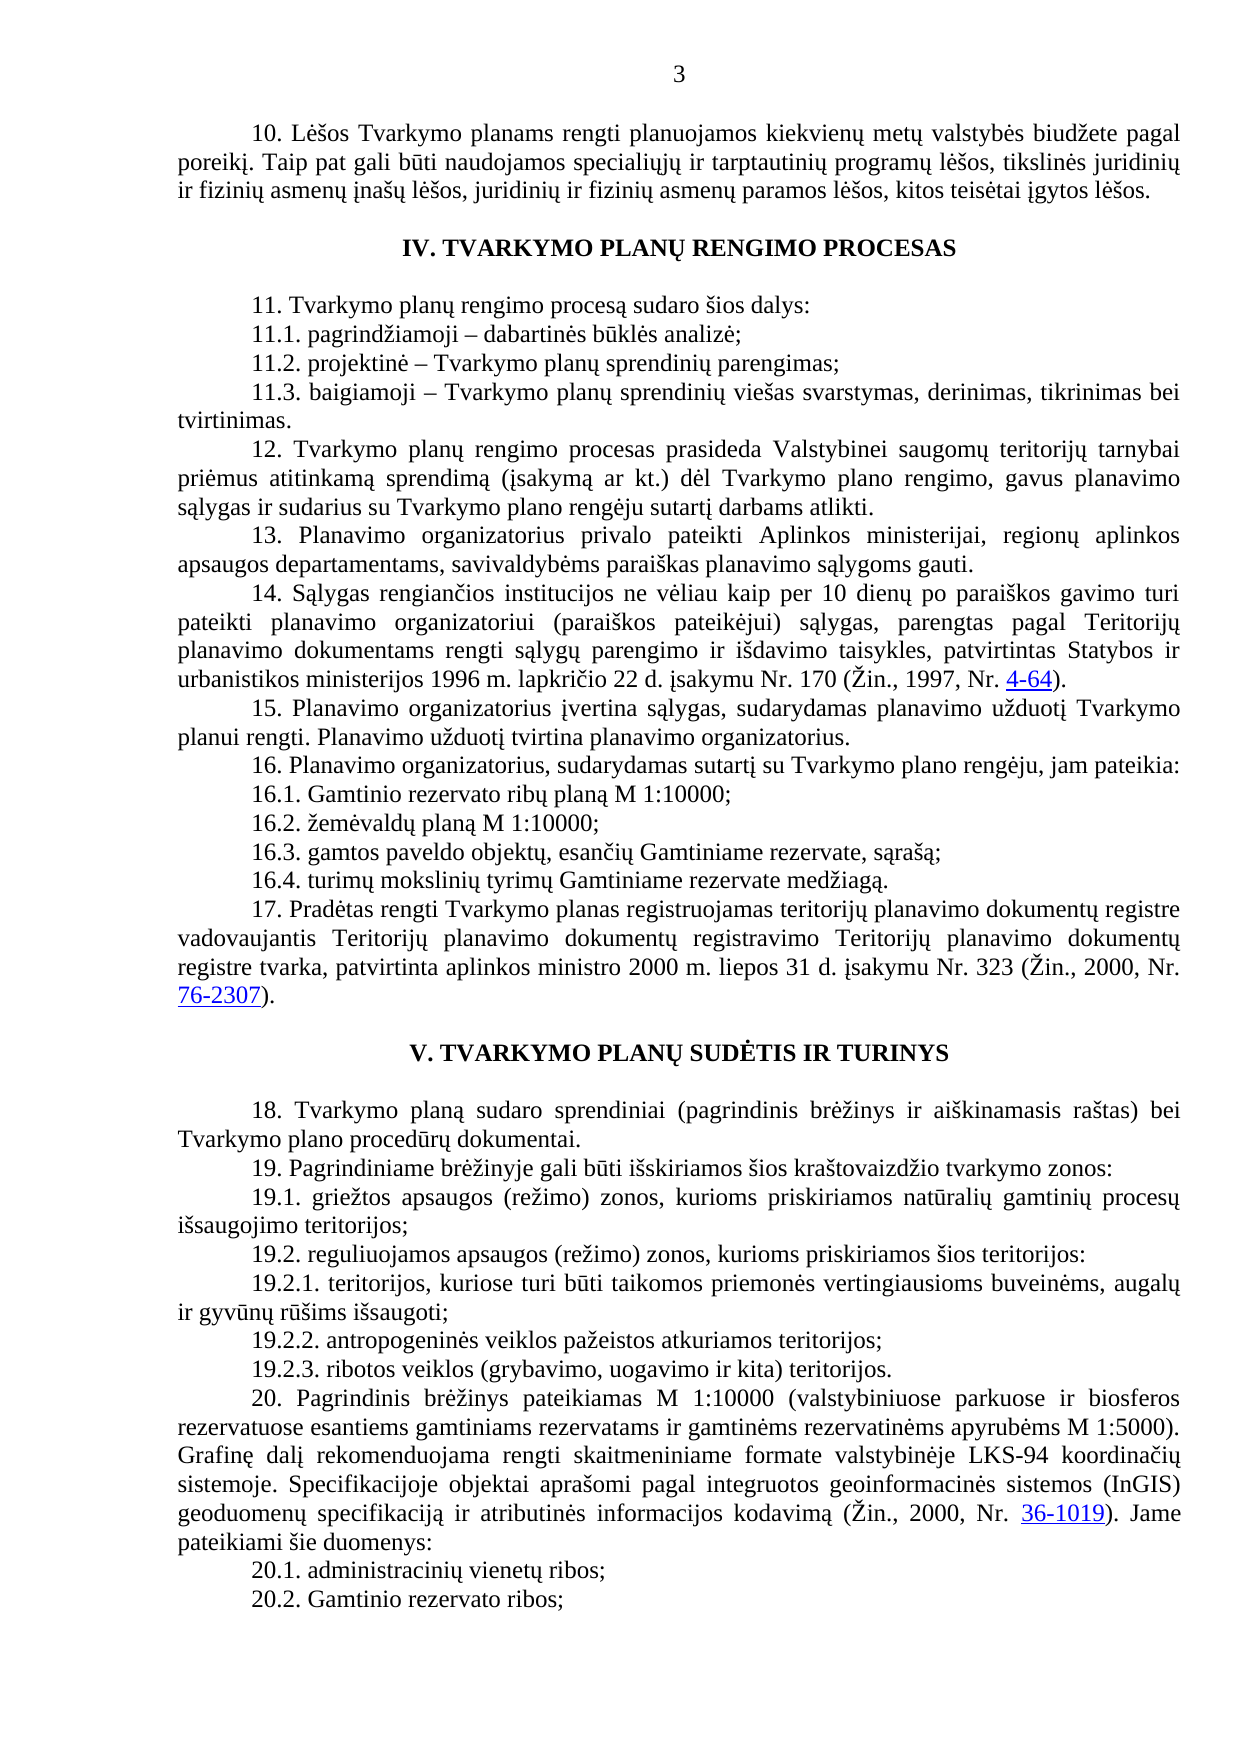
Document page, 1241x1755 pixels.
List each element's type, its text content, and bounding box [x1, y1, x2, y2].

text 11.3. baigiamoji – Tvarkymo planų sprendinių viešas svarstymas, derinimas, tikrinimas bei tvirtinimas. [177, 377, 1181, 434]
text 11.2. projektinė – Tvarkymo planų sprendinių parengimas; [177, 348, 1181, 377]
text 19.2.2. antropogeninės veiklos pažeistos atkuriamos teritorijos; [177, 1326, 1181, 1354]
text 17. Pradėtas rengti Tvarkymo planas registruojamas teritorijų planavimo dokumentų registre vadovaujantis Teritorijų planavimo dokumentų registravimo Teritorijų planavimo dokumentų registre tvarka, patvirtinta aplinkos ministro 2000 m. liepos 31 d. įsakymu Nr. 323 (Žin., 2000, Nr. 76-2307). [177, 894, 1181, 1009]
text 15. Planavimo organizatorius įvertina sąlygas, sudarydamas planavimo užduotį Tvarkymo planui rengti. Planavimo užduotį tvirtina planavimo organizatorius. [177, 693, 1181, 751]
text 16.2. žemėvaldų planą M 1:10000; [177, 808, 1181, 837]
text 13. Planavimo organizatorius privalo pateikti Aplinkos ministerijai, regionų aplinkos apsaugos departamentams, savivaldybėms paraiškas planavimo sąlygoms gauti. [177, 521, 1181, 578]
text 16.3. gamtos paveldo objektų, esančių Gamtiniame rezervate, sąrašą; [177, 837, 1181, 866]
text 19.2. reguliuojamos apsaugos (režimo) zonos, kurioms priskiriamos šios teritorijos: [177, 1239, 1181, 1268]
text 20. Pagrindinis brėžinys pateikiamas M 1:10000 (valstybiniuose parkuose ir biosferos rezervatuose esantiems gamtiniams rezervatams ir gamtinėms rezervatinėms apyrubėms M 1:5000). Grafinę dalį rekomenduojama rengti skaitmeniniame formate valstybinėje LKS-94 koordinačių sistemoje. Specifikacijoje objektai aprašomi pagal integruotos geoinformacinės sistemos (InGIS) geoduomenų specifikaciją ir atributinės informacijos kodavimą (Žin., 2000, Nr. 36-1019). Jame pateikiami šie duomenys: [177, 1383, 1181, 1556]
text 11.1. pagrindžiamoji – dabartinės būklės analizė; [177, 319, 1181, 348]
text 10. Lėšos Tvarkymo planams rengti planuojamos kiekvienų metų valstybės biudžete pagal poreikį. Taip pat gali būti naudojamos specialiųjų ir tarptautinių programų lėšos, tikslinės juridinių ir fizinių asmenų įnašų lėšos, juridinių ir fizinių asmenų paramos lėšos, kitos teisėtai įgytos lėšos. [177, 118, 1181, 204]
text 20.1. administracinių vienetų ribos; [177, 1556, 1181, 1584]
text 16. Planavimo organizatorius, sudarydamas sutartį su Tvarkymo plano rengėju, jam pateikia: [177, 751, 1181, 779]
text IV. TVARKYMO PLANŲ RENGIMO PROCESAS [177, 233, 1181, 262]
text 11. Tvarkymo planų rengimo procesą sudaro šios dalys: [177, 291, 1181, 319]
text V. TVARKYMO PLANŲ SUDĖTIS IR TURINYS [177, 1038, 1181, 1067]
text 18. Tvarkymo planą sudaro sprendiniai (pagrindinis brėžinys ir aiškinamasis raštas) bei Tvarkymo plano procedūrų dokumentai. [177, 1096, 1181, 1153]
text 20.2. Gamtinio rezervato ribos; [177, 1584, 1181, 1613]
text 19. Pagrindiniame brėžinyje gali būti išskiriamos šios kraštovaizdžio tvarkymo zonos: [177, 1153, 1181, 1182]
text 14. Sąlygas rengiančios institucijos ne vėliau kaip per 10 dienų po paraiškos gavimo turi pateikti planavimo organizatoriui (paraiškos pateikėjui) sąlygas, parengtas pagal Teritorijų planavimo dokumentams rengti sąlygų parengimo ir išdavimo taisykles, patvirtintas Statybos ir urbanistikos ministerijos 1996 m. lapkričio 22 d. įsakymu Nr. 170 (Žin., 1997, Nr. 4-64). [177, 578, 1181, 693]
text 19.1. griežtos apsaugos (režimo) zonos, kurioms priskiriamos natūralių gamtinių procesų išsaugojimo teritorijos; [177, 1182, 1181, 1239]
text 19.2.1. teritorijos, kuriose turi būti taikomos priemonės vertingiausioms buveinėms, augalų ir gyvūnų rūšims išsaugoti; [177, 1268, 1181, 1326]
text 19.2.3. ribotos veiklos (grybavimo, uogavimo ir kita) teritorijos. [177, 1354, 1181, 1383]
text 16.1. Gamtinio rezervato ribų planą M 1:10000; [177, 779, 1181, 808]
text 16.4. turimų mokslinių tyrimų Gamtiniame rezervate medžiagą. [177, 866, 1181, 894]
text 12. Tvarkymo planų rengimo procesas prasideda Valstybinei saugomų teritorijų tarnybai priėmus atitinkamą sprendimą (įsakymą ar kt.) dėl Tvarkymo plano rengimo, gavus planavimo sąlygas ir sudarius su Tvarkymo plano rengėju sutartį darbams atlikti. [177, 434, 1181, 521]
